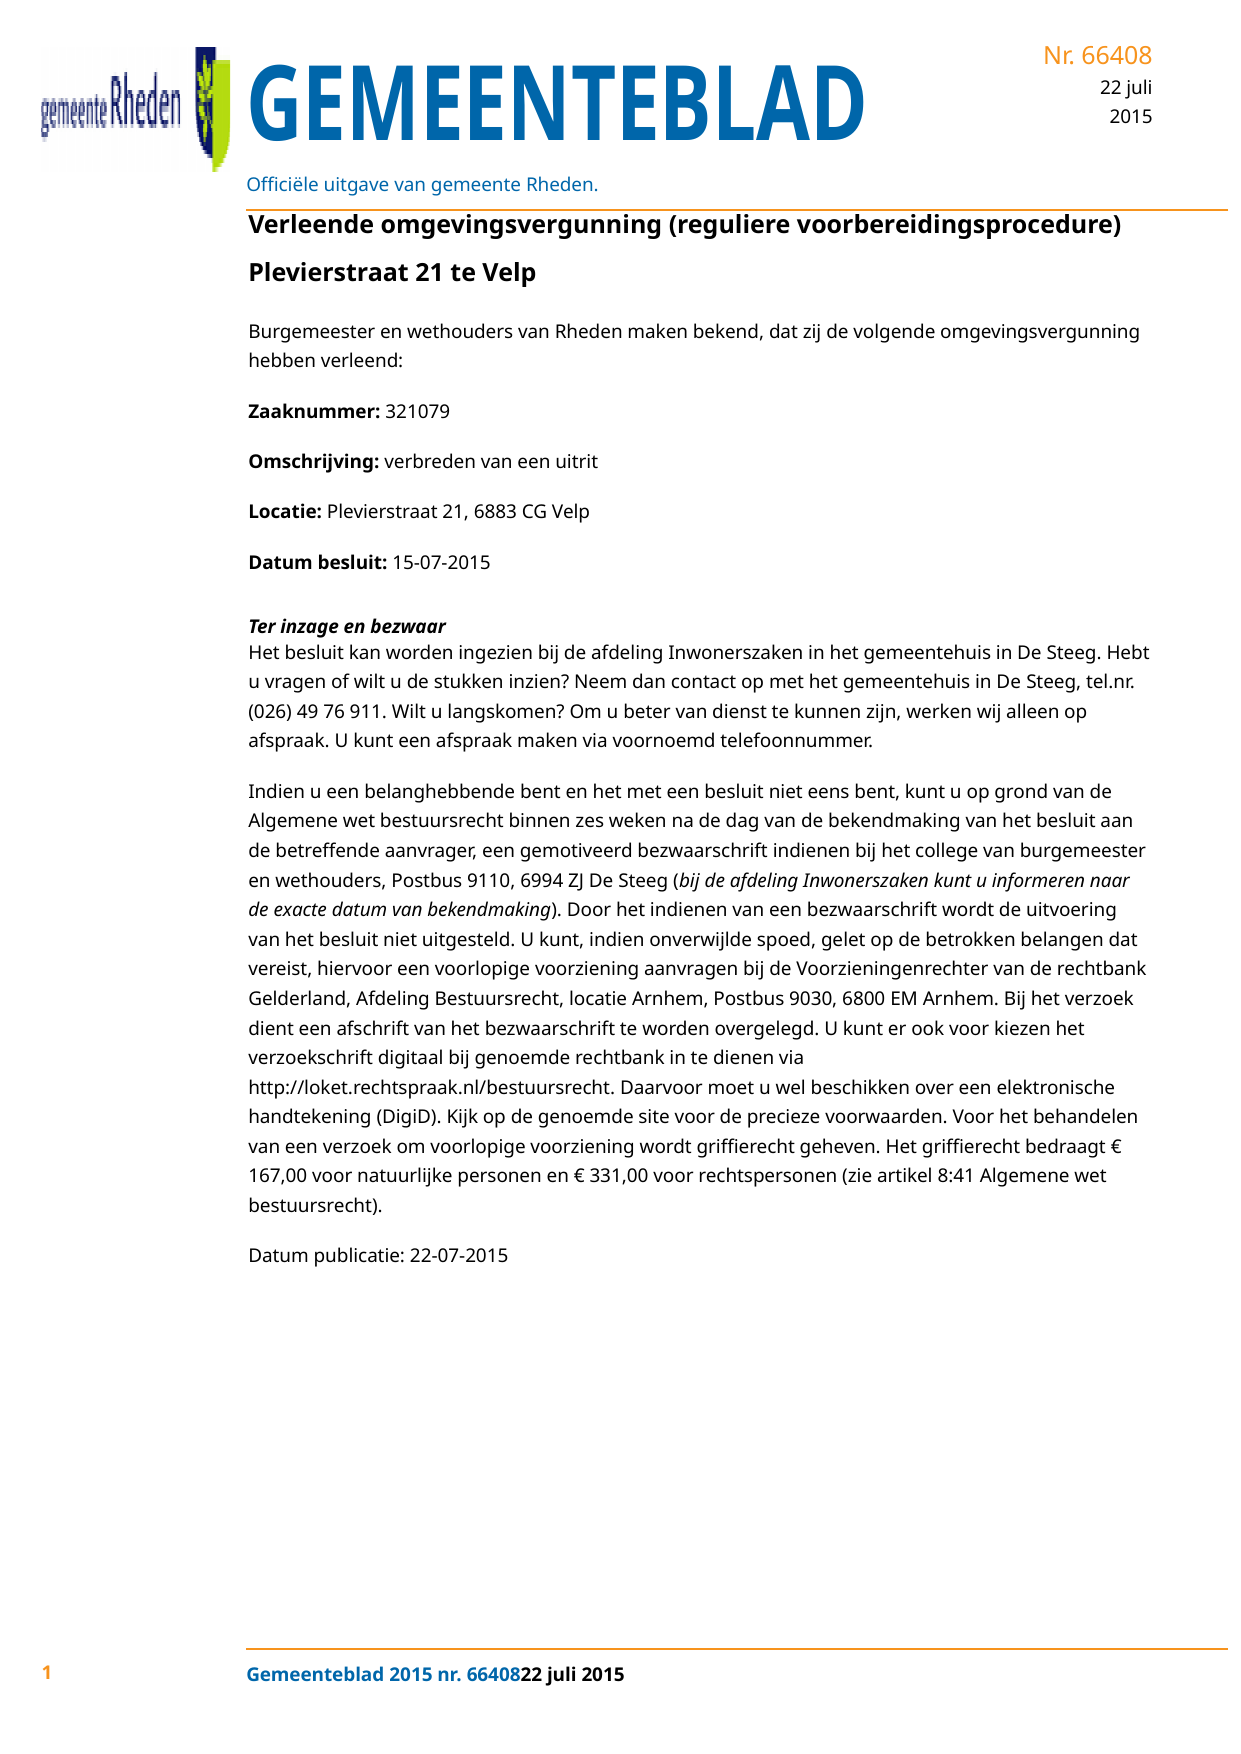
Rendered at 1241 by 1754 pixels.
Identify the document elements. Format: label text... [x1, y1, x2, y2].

text Datum besluit: 15-07-2015 [248, 549, 1152, 575]
text Omschrijving: verbreden van een uitrit [248, 448, 1152, 474]
text Locatie: Plevierstraat 21, 6883 CG Velp [248, 499, 1152, 524]
text Datum publicatie: 22-07-2015 [248, 1243, 1152, 1268]
text Het besluit kan worden ingezien bij de afdeling Inwonerszaken in het gemeentehuis in De Steeg. Hebt u vragen of wilt u de stukken inzien? Neem dan contact op met het gemeentehuis in De Steeg, tel.nr. (026) 49 76 911. Wilt u langskomen? Om u beter van dienst te kunnen zijn, werken wij alleen op afspraak. U kunt een afspraak maken via voornoemd telefoonnummer. [248, 639, 1152, 753]
text Zaaknummer: 321079 [248, 398, 1152, 424]
text Indien u een belanghebbende bent en het met een besluit niet eens bent, kunt u op grond van de Algemene wet bestuursrecht binnen zes weken na de dag van de bekendmaking van het besluit aan de betreffende aanvrager, een gemotiveerd bezwaarschrift indienen bij het college van burgemeester en wethouders, Postbus 9110, 6994 ZJ De Steeg (bij de afdeling Inwonerszaken kunt u informeren naar de exacte datum van bekendmaking). Door het indienen van een bezwaarschrift wordt de uitvoering van het besluit niet uitgesteld. U kunt, indien onverwijlde spoed, gelet op de betrokken belangen dat vereist, hiervoor een voorlopige voorziening aanvragen bij de Voorzieningenrechter van de rechtbank Gelderland, Afdeling Bestuursrecht, locatie Arnhem, Postbus 9030, 6800 EM Arnhem. Bij het verzoek dient een afschrift van het bezwaarschrift te worden overgelegd. U kunt er ook voor kiezen het verzoekschrift digitaal bij genoemde rechtbank in te dienen via http://loket.rechtspraak.nl/bestuursrecht. Daarvoor moet u wel beschikken over een elektronische handtekening (DigiD). Kijk op de genoemde site voor de precieze voorwaarden. Voor het behandelen van een verzoek om voorlopige voorziening wordt griffierecht geheven. Het griffierecht bedraagt € 167,00 voor natuurlijke personen en € 331,00 voor rechtspersonen (zie artikel 8:41 Algemene wet bestuursrecht). [248, 778, 1152, 1218]
picture [41, 47, 231, 172]
text Burgemeester en wethouders van Rheden maken bekend, dat zij de volgende omgevingsvergunning hebben verleend: [248, 318, 1152, 373]
text Ter inzage en bezwaar [248, 613, 1152, 639]
text Verleende omgevingsvergunning (reguliere voorbereidingsprocedure) Plevierstraat 21 te Velp [248, 211, 1152, 288]
